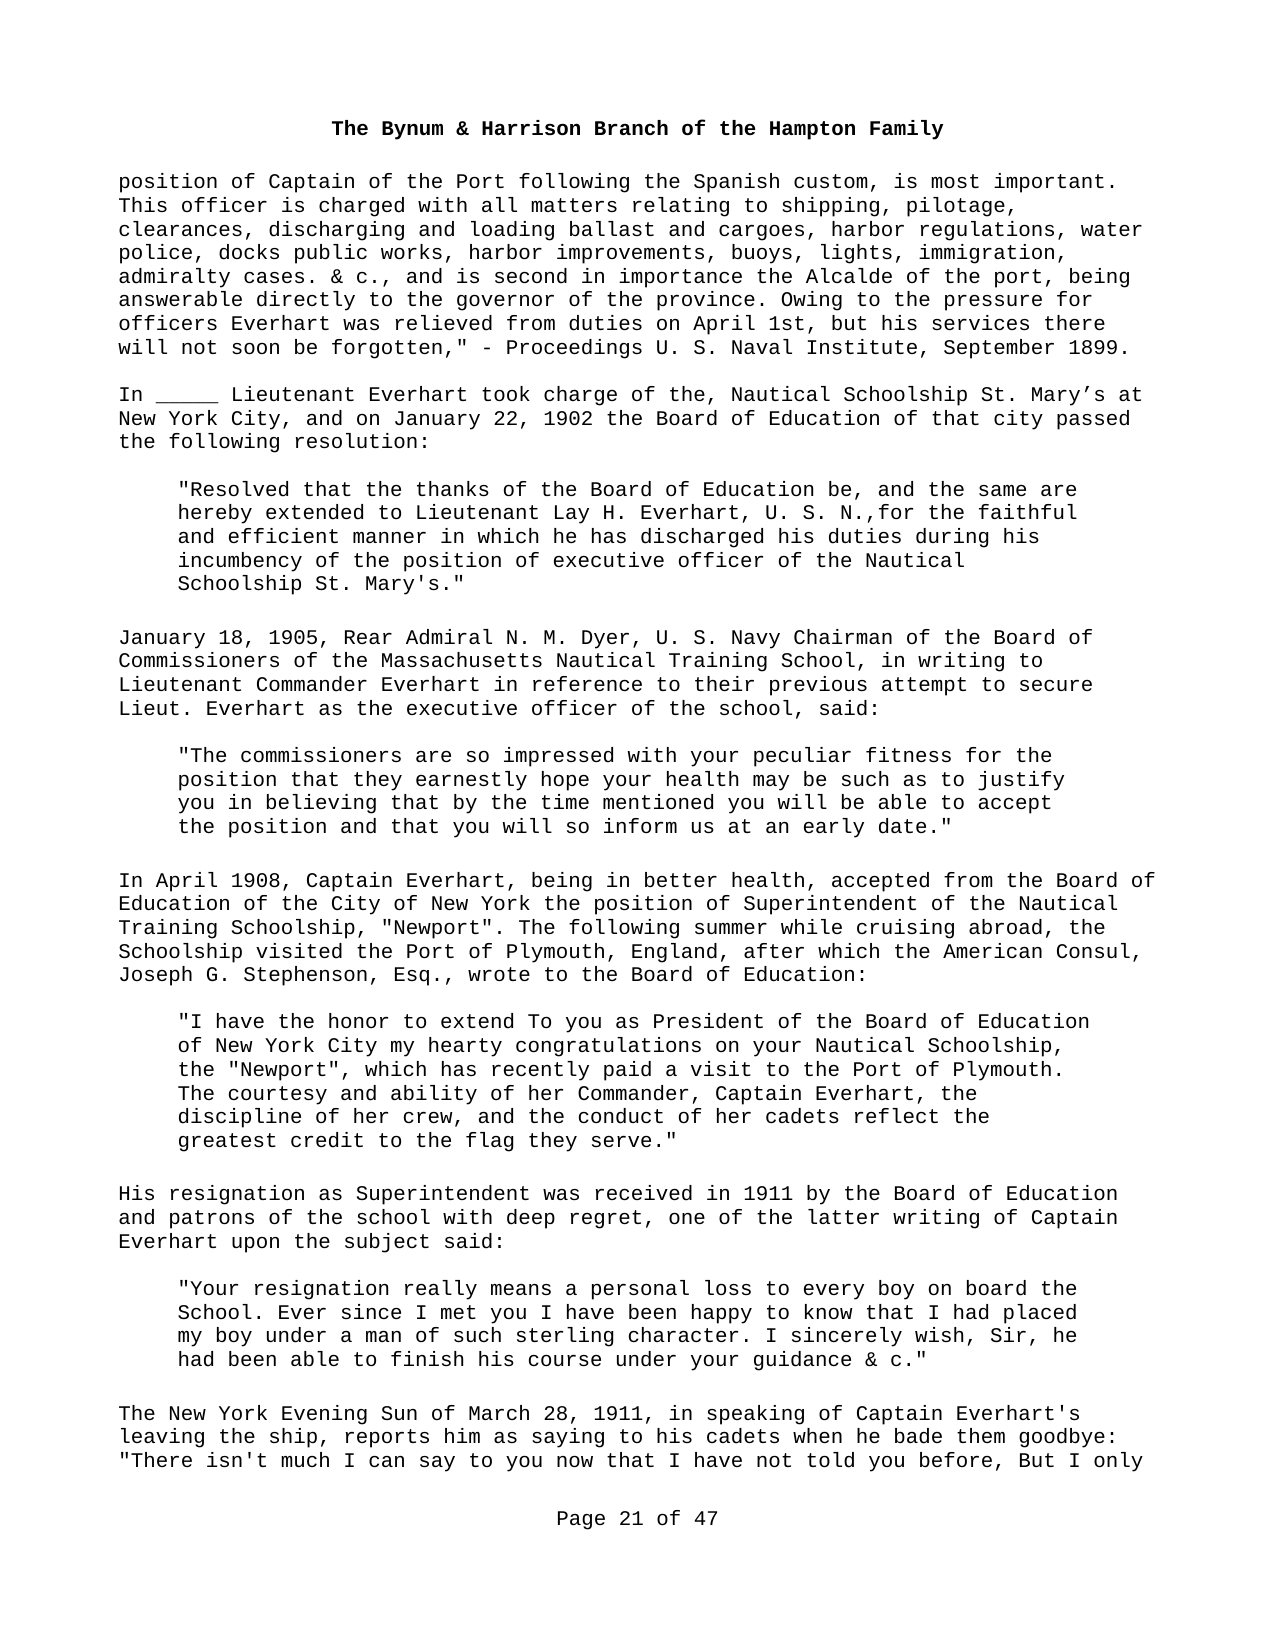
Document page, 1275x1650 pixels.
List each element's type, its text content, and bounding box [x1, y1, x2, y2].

text In April 1908, Captain Everhart, being in better health, accepted from the Board of Education of the City of New York the position of Superintendent of the Nautical Training Schoolship, "Newport". The following summer while cruising abroad, the Schoolship visited the Port of Plymouth, England, after which the American Consul, Joseph G. Stephenson, Esq., wrote to the Board of Education: [118, 870, 1157, 988]
text "Resolved that the thanks of the Board of Education be, and the same are hereby extended to Lieutenant Lay H. Everhart, U. S. N.,for the faithful and efficient manner in which he has discharged his duties during his incumbency of the position of executive officer of the Nautical Schoolship St. Mary's." [177, 479, 1098, 597]
text "The commissioners are so impressed with your peculiar fitness for the position that they earnestly hope your health may be such as to justify you in believing that by the time mentioned you will be able to accept the position and that you will so inform us at an early date." [177, 745, 1098, 840]
text "Your resignation really means a personal loss to every boy on board the School. Ever since I met you I have been happy to know that I had placed my boy under a man of such sterling character. I sincerely wish, Sir, he had been able to finish his course under your guidance & c." [177, 1278, 1098, 1373]
text In _____ Lieutenant Everhart took charge of the, Nautical Schoolship St. Mary’s at New York City, and on January 22, 1902 the Board of Education of that city passed the following resolution: [118, 384, 1157, 455]
text The New York Evening Sun of March 28, 1911, in speaking of Captain Everhart's leaving the ship, reports him as saying to his cadets when he bade them goodbye: "There isn't much I can say to you now that I have not told you before, But I only [118, 1403, 1157, 1473]
text "I have the honor to extend To you as President of the Board of Education of New York City my hearty congratulations on your Nautical Schoolship, the "Newport", which has recently paid a visit to the Port of Plymouth. The courtesy and ability of her Commander, Captain Everhart, the discipline of her crew, and the conduct of her cadets reflect the greatest credit to the flag they serve." [177, 1012, 1098, 1153]
text January 18, 1905, Rear Admiral N. M. Dyer, U. S. Navy Chairman of the Board of Commissioners of the Massachusetts Nautical Training School, in writing to Lieutenant Commander Everhart in reference to their previous attempt to secure Lieut. Everhart as the executive officer of the school, said: [118, 627, 1157, 721]
text His resignation as Superintendent was received in 1911 by the Board of Education and patrons of the school with deep regret, one of the latter writing of Captain Everhart upon the subject said: [118, 1183, 1157, 1254]
text position of Captain of the Port following the Spanish custom, is most important. This officer is charged with all matters relating to shipping, pilotage, clearances, discharging and loading ballast and cargoes, harbor regulations, water police, docks public works, harbor improvements, buoys, lights, immigration, admiralty cases. & c., and is second in importance the Alcalde of the port, being answerable directly to the governor of the province. Owing to the pressure for officers Everhart was relieved from duties on April 1st, but his services there will not soon be forgotten," - Proceedings U. S. Naval Institute, September 1899. [118, 171, 1157, 360]
